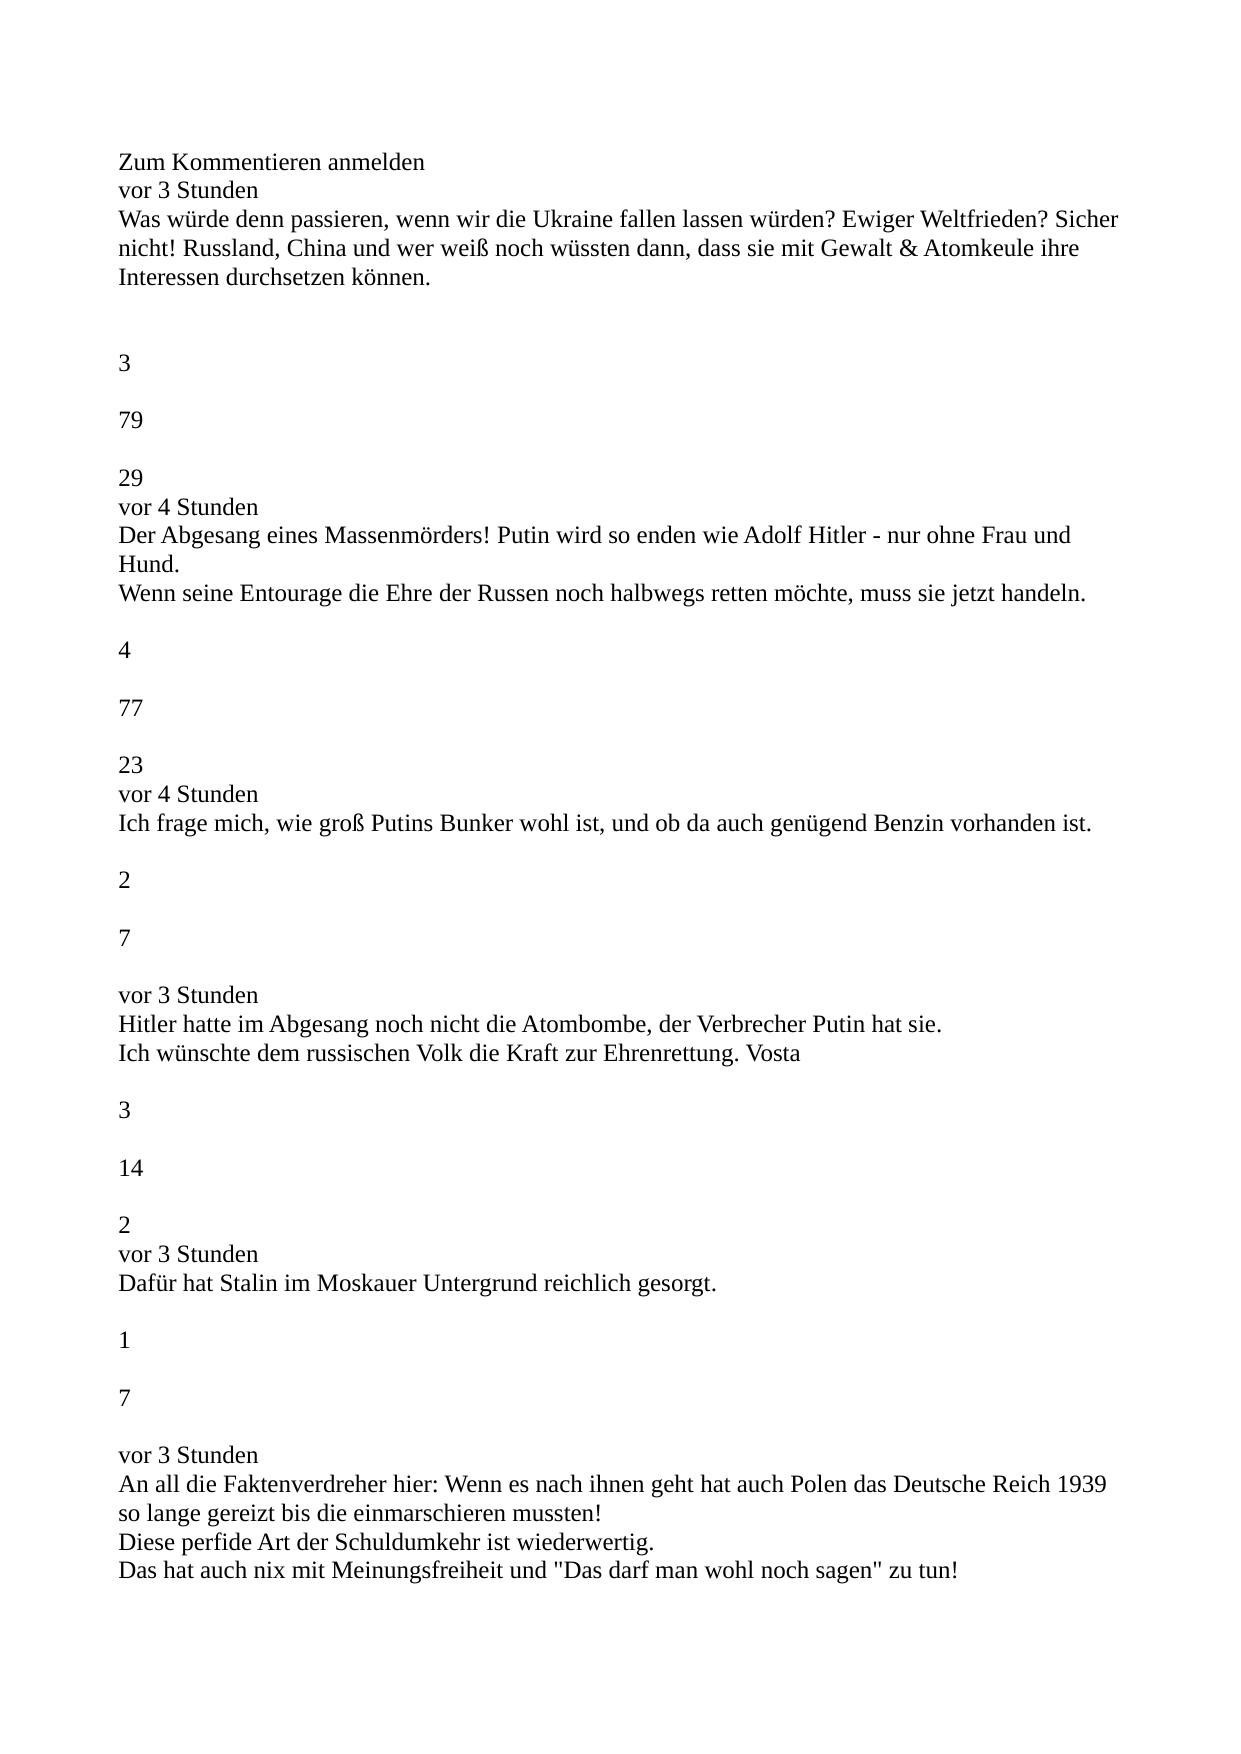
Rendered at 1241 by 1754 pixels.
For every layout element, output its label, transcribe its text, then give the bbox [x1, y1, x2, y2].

text 79 [118, 406, 1122, 434]
text Diese perfide Art der Schuldumkehr ist wiederwertig. [118, 1527, 1122, 1556]
text 77 [118, 693, 1122, 722]
text 3 [118, 1096, 1122, 1124]
text vor 3 Stunden [118, 981, 1122, 1009]
text 4 [118, 636, 1122, 664]
text 14 [118, 1153, 1122, 1182]
text vor 4 Stunden [118, 492, 1122, 521]
text 3 [118, 348, 1122, 377]
text 7 [118, 923, 1122, 952]
text 2 [118, 866, 1122, 894]
text Ich frage mich, wie groß Putins Bunker wohl ist, und ob da auch genügend Benzin vorhanden ist. [118, 808, 1122, 837]
text vor 3 Stunden [118, 1239, 1122, 1268]
text Das hat auch nix mit Meinungsfreiheit und "Das darf man wohl noch sagen" zu tun! [118, 1556, 1122, 1584]
text vor 4 Stunden [118, 779, 1122, 808]
text Wenn seine Entourage die Ehre der Russen noch halbwegs retten möchte, muss sie jetzt handeln. [118, 578, 1122, 607]
text 23 [118, 751, 1122, 779]
text 7 [118, 1383, 1122, 1412]
text vor 3 Stunden [118, 1441, 1122, 1469]
text 29 [118, 463, 1122, 492]
text Dafür hat Stalin im Moskauer Untergrund reichlich gesorgt. [118, 1268, 1122, 1297]
text Hitler hatte im Abgesang noch nicht die Atombombe, der Verbrecher Putin hat sie. [118, 1009, 1122, 1038]
text An all die Faktenverdreher hier: Wenn es nach ihnen geht hat auch Polen das Deutsche Reich 1939 so lange gereizt bis die einmarschieren mussten! [118, 1469, 1122, 1527]
text 1 [118, 1326, 1122, 1354]
text Der Abgesang eines Massenmörders! Putin wird so enden wie Adolf Hitler - nur ohne Frau und Hund. [118, 521, 1122, 578]
text Zum Kommentieren anmelden [118, 147, 1122, 176]
text Ich wünschte dem russischen Volk die Kraft zur Ehrenrettung. Vosta [118, 1038, 1122, 1067]
text Was würde denn passieren, wenn wir die Ukraine fallen lassen würden? Ewiger Weltfrieden? Sicher nicht! Russland, China und wer weiß noch wüssten dann, dass sie mit Gewalt & Atomkeule ihre Interessen durchsetzen können. [118, 204, 1122, 291]
text 2 [118, 1211, 1122, 1239]
text vor 3 Stunden [118, 176, 1122, 204]
